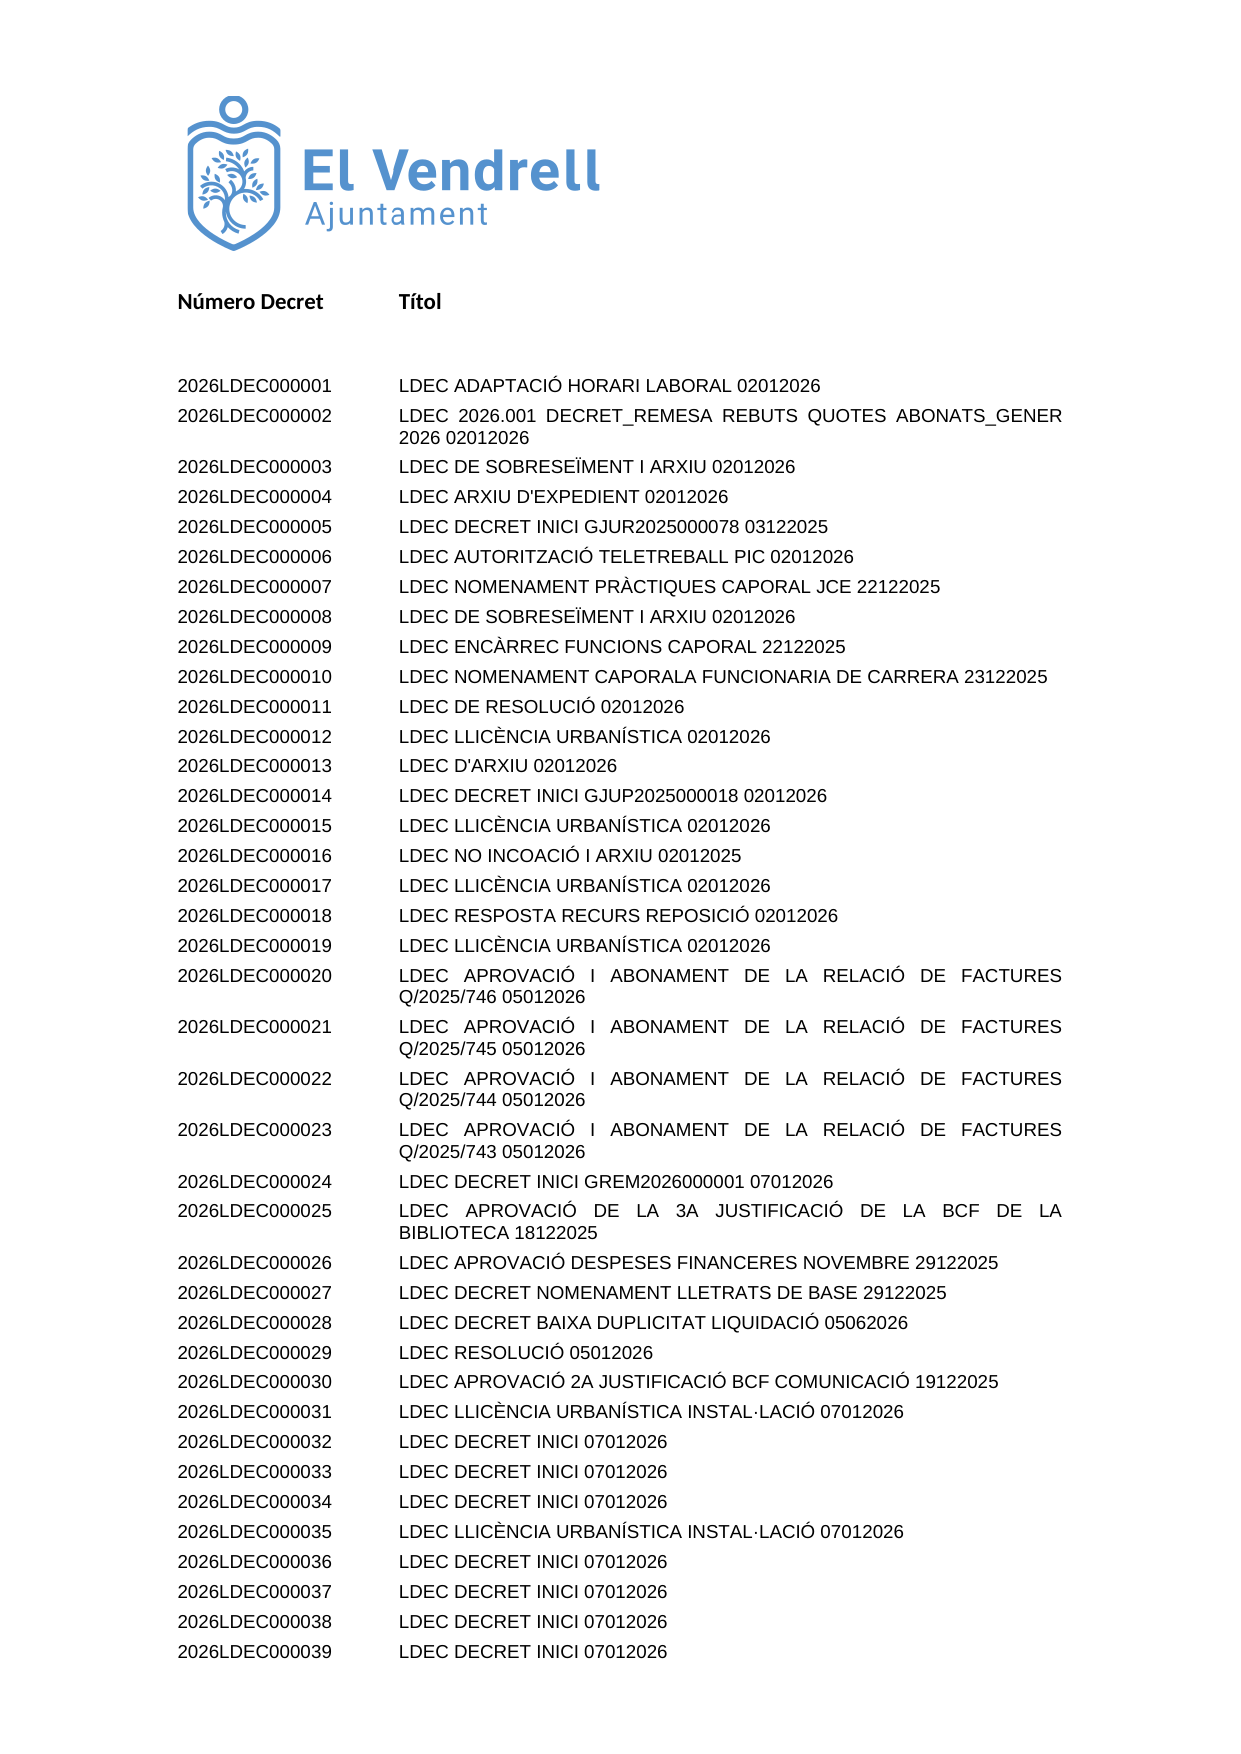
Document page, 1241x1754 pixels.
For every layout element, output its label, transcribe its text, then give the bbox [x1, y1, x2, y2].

text 2026LDEC000033 LDEC DECRET INICI 07012026 [177, 1461, 1063, 1483]
text 2026LDEC000026 LDEC APROVACIÓ DESPESES FINANCERES NOVEMBRE 29122025 [177, 1252, 1063, 1273]
text 2026LDEC000035 LDEC LLICÈNCIA URBANÍSTICA INSTAL·LACIÓ 07012026 [177, 1521, 1063, 1542]
text 2026LDEC000036 LDEC DECRET INICI 07012026 [177, 1551, 1063, 1572]
text 2026LDEC000013 LDEC D'ARXIU 02012026 [177, 755, 1063, 777]
text 2026LDEC000030 LDEC APROVACIÓ 2A JUSTIFICACIÓ BCF COMUNICACIÓ 19122025 [177, 1371, 1063, 1393]
text 2026LDEC000034 LDEC DECRET INICI 07012026 [177, 1491, 1063, 1512]
text 2026LDEC000031 LDEC LLICÈNCIA URBANÍSTICA INSTAL·LACIÓ 07012026 [177, 1401, 1063, 1423]
text 2026LDEC000037 LDEC DECRET INICI 07012026 [177, 1581, 1063, 1602]
text 2026LDEC000014 LDEC DECRET INICI GJUP2025000018 02012026 [177, 785, 1063, 807]
text 2026LDEC000016 LDEC NO INCOACIÓ I ARXIU 02012025 [177, 845, 1063, 867]
text 2026LDEC000018 LDEC RESPOSTA RECURS REPOSICIÓ 02012026 [177, 905, 1063, 926]
text 2026LDEC000007 LDEC NOMENAMENT PRÀCTIQUES CAPORAL JCE 22122025 [177, 576, 1063, 597]
text 2026LDEC000010 LDEC NOMENAMENT CAPORALA FUNCIONARIA DE CARRERA 23122025 [177, 666, 1063, 687]
text 2026LDEC000020 LDEC APROVACIÓ I ABONAMENT DE LA RELACIÓ DE FACTURES Q/2025/746 05012026 [177, 964, 1063, 1008]
text 2026LDEC000023 LDEC APROVACIÓ I ABONAMENT DE LA RELACIÓ DE FACTURES Q/2025/743 05012026 [177, 1119, 1063, 1162]
text 2026LDEC000001 LDEC ADAPTACIÓ HORARI LABORAL 02012026 [177, 375, 1063, 397]
text 2026LDEC000025 LDEC APROVACIÓ DE LA 3A JUSTIFICACIÓ DE LA BCF DE LA BIBLIOTECA 18122025 [177, 1200, 1063, 1243]
text 2026LDEC000011 LDEC DE RESOLUCIÓ 02012026 [177, 696, 1063, 717]
text 2026LDEC000006 LDEC AUTORITZACIÓ TELETREBALL PIC 02012026 [177, 546, 1063, 568]
picture [187, 96, 600, 251]
text 2026LDEC000024 LDEC DECRET INICI GREM2026000001 07012026 [177, 1170, 1063, 1192]
text 2026LDEC000015 LDEC LLICÈNCIA URBANÍSTICA 02012026 [177, 815, 1063, 837]
text 2026LDEC000027 LDEC DECRET NOMENAMENT LLETRATS DE BASE 29122025 [177, 1282, 1063, 1303]
text 2026LDEC000008 LDEC DE SOBRESEÏMENT I ARXIU 02012026 [177, 606, 1063, 627]
text 2026LDEC000032 LDEC DECRET INICI 07012026 [177, 1431, 1063, 1453]
text 2026LDEC000005 LDEC DECRET INICI GJUR2025000078 03122025 [177, 516, 1063, 538]
text 2026LDEC000022 LDEC APROVACIÓ I ABONAMENT DE LA RELACIÓ DE FACTURES Q/2025/744 05012026 [177, 1067, 1063, 1111]
text 2026LDEC000017 LDEC LLICÈNCIA URBANÍSTICA 02012026 [177, 875, 1063, 896]
text 2026LDEC000021 LDEC APROVACIÓ I ABONAMENT DE LA RELACIÓ DE FACTURES Q/2025/745 05012026 [177, 1016, 1063, 1059]
text 2026LDEC000009 LDEC ENCÀRREC FUNCIONS CAPORAL 22122025 [177, 636, 1063, 657]
text 2026LDEC000019 LDEC LLICÈNCIA URBANÍSTICA 02012026 [177, 935, 1063, 956]
text 2026LDEC000003 LDEC DE SOBRESEÏMENT I ARXIU 02012026 [177, 456, 1063, 478]
text 2026LDEC000039 LDEC DECRET INICI 07012026 [177, 1640, 1063, 1662]
text 2026LDEC000004 LDEC ARXIU D'EXPEDIENT 02012026 [177, 486, 1063, 508]
text 2026LDEC000038 LDEC DECRET INICI 07012026 [177, 1611, 1063, 1632]
text 2026LDEC000028 LDEC DECRET BAIXA DUPLICITAT LIQUIDACIÓ 05062026 [177, 1312, 1063, 1333]
text 2026LDEC000002 LDEC 2026.001 DECRET_REMESA REBUTS QUOTES ABONATS_GENER 2026 02012026 [177, 405, 1063, 448]
text 2026LDEC000012 LDEC LLICÈNCIA URBANÍSTICA 02012026 [177, 725, 1063, 747]
text 2026LDEC000029 LDEC RESOLUCIÓ 05012026 [177, 1341, 1063, 1363]
